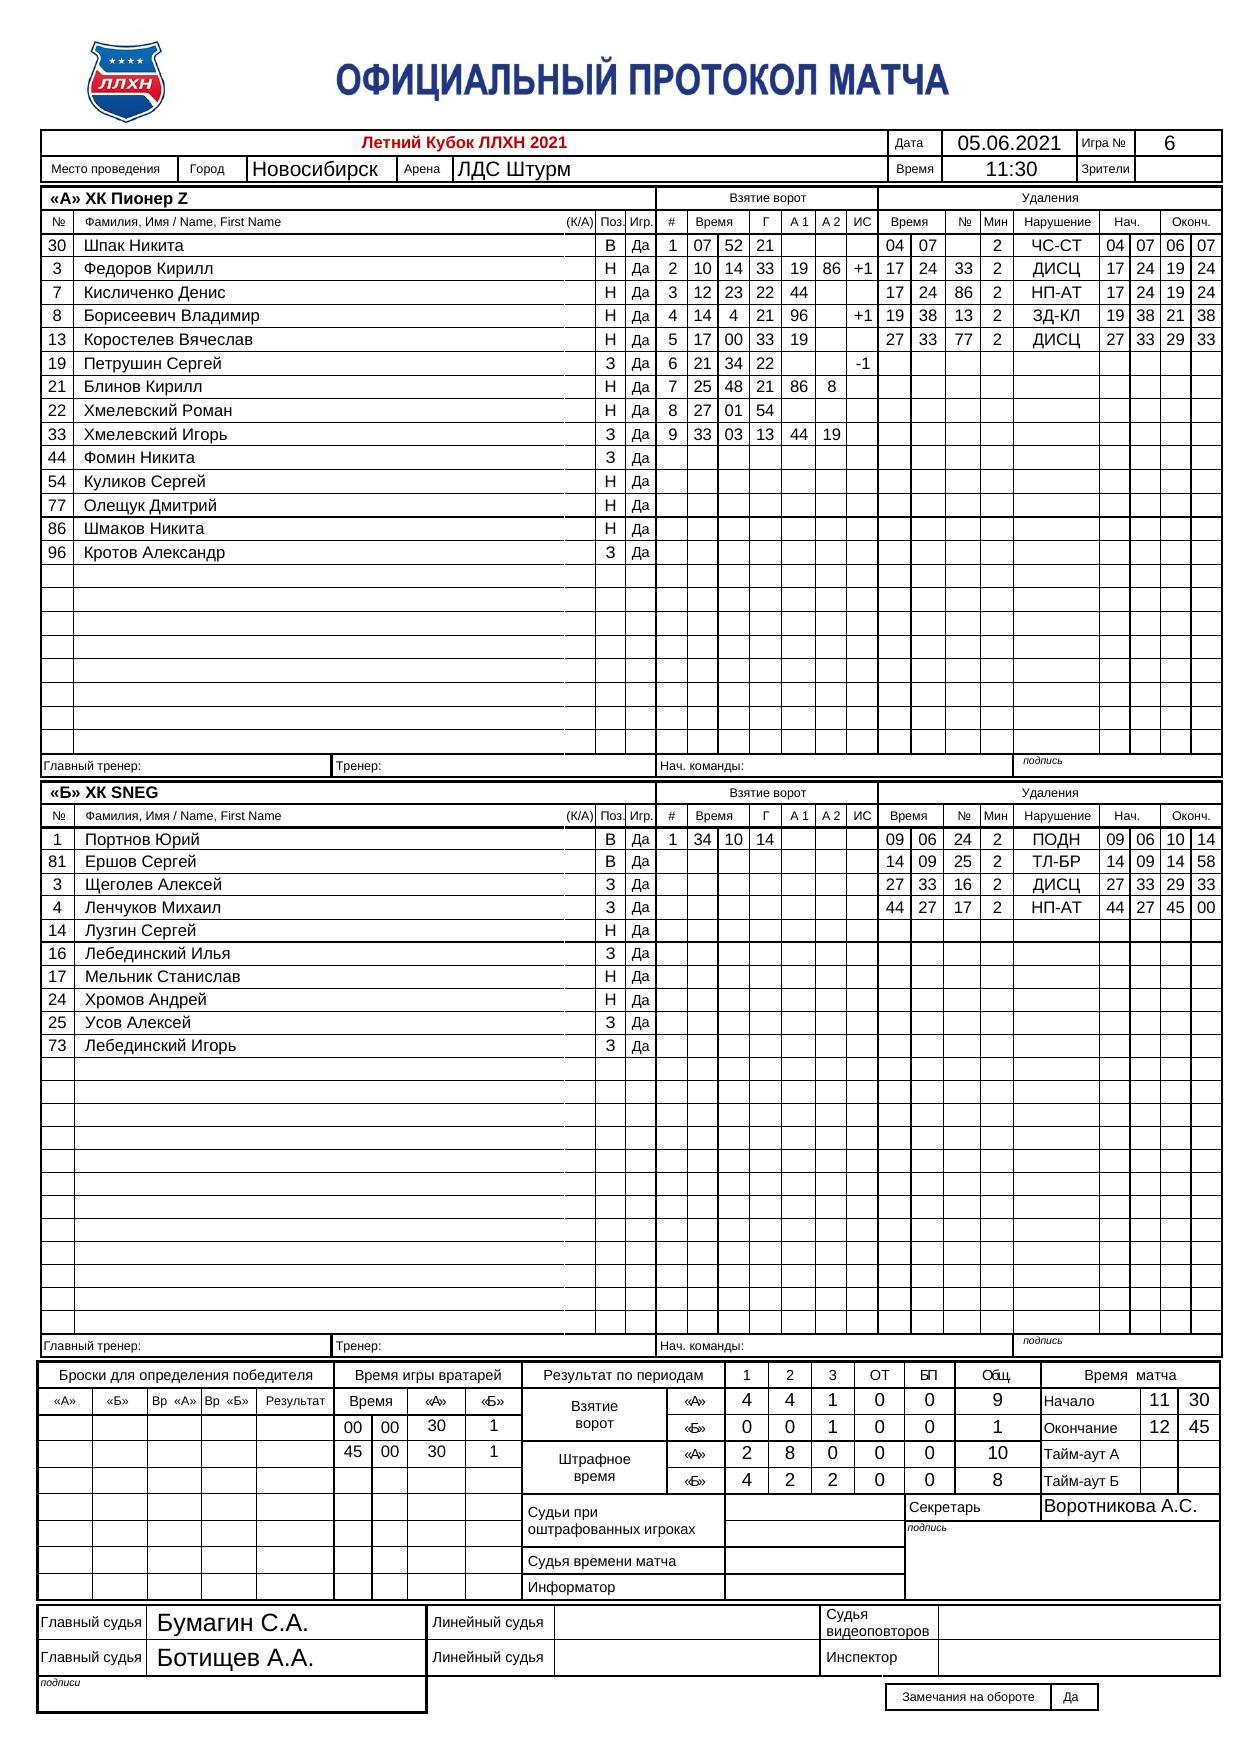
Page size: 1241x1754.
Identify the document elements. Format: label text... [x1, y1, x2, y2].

table_cell 24 [1131, 257, 1160, 280]
table_cell Линейный судья [428, 1640, 554, 1675]
table_cell [657, 1173, 687, 1195]
table_cell [1131, 588, 1160, 611]
table_cell [847, 612, 877, 634]
table_cell 09 [1131, 850, 1160, 872]
table_cell [719, 612, 749, 634]
table_cell [782, 1081, 815, 1103]
table_cell 22 [42, 399, 73, 422]
table_cell [1161, 1150, 1190, 1172]
table_cell [626, 1219, 655, 1241]
table_cell 86 [816, 257, 846, 280]
table_cell Да [626, 328, 655, 351]
table_cell [847, 1035, 877, 1057]
table_cell [946, 518, 980, 540]
table_cell 00 [373, 1441, 407, 1467]
table_cell [946, 730, 980, 753]
table_cell 14 [1192, 829, 1221, 849]
table_cell 86 [782, 376, 815, 398]
table_cell Игр. [626, 805, 655, 826]
table_cell [1192, 920, 1221, 941]
table_cell [981, 541, 1013, 564]
table_cell [782, 399, 815, 422]
table_cell [879, 494, 910, 516]
table_cell Н [596, 966, 625, 987]
table_cell [596, 1311, 625, 1333]
table_cell 2 [981, 829, 1013, 849]
table_cell [1192, 1058, 1221, 1079]
table_cell [1192, 1219, 1221, 1241]
table_cell [565, 565, 595, 587]
table_cell [782, 446, 815, 469]
table_cell [1100, 989, 1129, 1011]
table_cell 21 [1161, 305, 1190, 327]
table_cell Тренер: [333, 755, 655, 776]
table_cell [42, 1265, 74, 1287]
table_cell ИС [847, 211, 877, 233]
table_cell 29 [1161, 328, 1190, 351]
table_cell [1131, 989, 1160, 1011]
table_cell [816, 612, 846, 634]
table_cell [1161, 659, 1190, 682]
table_cell [335, 1521, 371, 1546]
table_cell [847, 1219, 877, 1241]
table_cell [408, 1547, 465, 1573]
table_cell [1192, 470, 1221, 493]
table_cell 44 [42, 446, 73, 469]
table_cell [847, 1150, 877, 1172]
table_cell [879, 1196, 910, 1218]
table_cell Да [626, 541, 655, 564]
table_cell [719, 1012, 749, 1033]
table_cell Город [179, 157, 246, 181]
table_cell [847, 1242, 877, 1264]
table_cell [816, 966, 846, 987]
table_cell [42, 1104, 74, 1126]
table_cell [75, 1058, 564, 1079]
table_cell Да [626, 518, 655, 540]
table_cell [1014, 636, 1099, 658]
table_cell [750, 659, 781, 682]
table_header Игра № [1078, 131, 1134, 155]
table_cell [782, 352, 815, 374]
table_cell [782, 1173, 815, 1195]
table_cell 19 [42, 352, 73, 374]
table_cell [565, 896, 595, 918]
table_cell Нач. [1100, 211, 1160, 233]
table_cell [981, 470, 1013, 493]
table_cell [1100, 707, 1129, 729]
table_cell [1014, 707, 1099, 729]
table_cell «Б» [668, 1415, 724, 1440]
table_cell 2 [981, 896, 1013, 918]
table_cell [657, 989, 687, 1011]
table_cell [847, 423, 877, 445]
table_cell [719, 874, 749, 895]
table_cell [1100, 1265, 1129, 1287]
table_cell [1014, 1058, 1099, 1079]
table_cell [981, 1265, 1013, 1287]
table_cell [565, 352, 595, 374]
table_cell [847, 446, 877, 469]
table_cell [879, 1150, 910, 1172]
table_cell [1100, 920, 1129, 941]
table_cell [981, 1081, 1013, 1103]
table_cell [912, 588, 945, 611]
table_cell 22 [750, 352, 781, 374]
table_cell [688, 659, 717, 682]
table_cell [782, 1012, 815, 1033]
table_cell [202, 1574, 256, 1599]
table_cell 17 [42, 966, 74, 987]
table_cell [596, 1173, 625, 1195]
table_cell [912, 1127, 943, 1149]
table_cell 04 [1100, 235, 1129, 256]
table_cell [39, 1574, 92, 1599]
table_cell 12 [688, 281, 717, 303]
table_cell [626, 659, 655, 682]
table_cell [750, 1173, 781, 1195]
table_cell [1131, 659, 1160, 682]
table_cell [879, 470, 910, 493]
table_cell [719, 1081, 749, 1103]
table_cell [816, 1242, 846, 1264]
table_cell [1014, 659, 1099, 682]
table_cell [816, 352, 846, 374]
table_cell [408, 1521, 465, 1546]
table_cell [626, 1104, 655, 1126]
table_cell [657, 1035, 687, 1057]
table_cell [782, 730, 815, 753]
table_cell [816, 850, 846, 872]
table_cell [42, 1150, 74, 1172]
table_cell [1100, 423, 1129, 445]
table_cell [782, 494, 815, 516]
table_cell [42, 1058, 74, 1079]
table_cell [1161, 707, 1190, 729]
table_cell [1161, 1081, 1190, 1103]
table_cell 12 [1141, 1415, 1177, 1440]
table_cell 86 [946, 281, 980, 303]
table_cell [1192, 1150, 1221, 1172]
table_cell Да [626, 966, 655, 987]
table_cell [596, 1081, 625, 1103]
table_cell [1100, 943, 1129, 964]
table_cell Н [596, 989, 625, 1011]
table_cell 81 [42, 850, 74, 872]
table_cell [981, 376, 1013, 398]
table_cell [912, 1058, 943, 1079]
table_cell [1100, 565, 1129, 587]
table_cell [688, 896, 717, 918]
table_cell В [596, 235, 625, 256]
table_cell [816, 1219, 846, 1241]
table_cell [879, 943, 910, 964]
table_cell [946, 423, 980, 445]
table_cell [1100, 376, 1129, 398]
table_cell [816, 920, 846, 941]
table_cell [912, 612, 945, 634]
table_cell [688, 565, 717, 587]
table_cell [816, 874, 846, 895]
table_cell [816, 707, 846, 729]
table_cell Да [626, 352, 655, 374]
table_cell [719, 1265, 749, 1287]
table_cell [688, 1012, 717, 1033]
table_cell Да [626, 446, 655, 469]
table_cell ДИСЦ [1014, 257, 1099, 280]
table_cell [1192, 446, 1221, 469]
table_cell [688, 1058, 717, 1079]
table_cell [1131, 1081, 1160, 1103]
table_cell Воротникова А.С. [1042, 1495, 1219, 1520]
table_cell [879, 1311, 910, 1333]
table_cell [1161, 1242, 1190, 1264]
table_cell [565, 328, 595, 351]
table_cell [750, 494, 781, 516]
table_cell Время [879, 805, 943, 826]
table_cell [565, 707, 595, 729]
table_cell [816, 518, 846, 540]
table_cell [946, 541, 980, 564]
table_cell З [596, 423, 625, 445]
table_cell Тренер: [333, 1335, 655, 1356]
table_cell 44 [879, 896, 910, 918]
table_cell 13 [946, 305, 980, 327]
table_cell [1100, 446, 1129, 469]
table_cell [1131, 541, 1160, 564]
table_cell Н [596, 281, 625, 303]
table_cell [1161, 920, 1190, 941]
table_cell [750, 874, 781, 895]
table_cell [750, 966, 781, 987]
table_cell 25 [688, 376, 717, 398]
table_cell [373, 1468, 407, 1493]
table_cell [1014, 612, 1099, 634]
table_cell [39, 1547, 92, 1573]
table_cell [944, 1035, 980, 1057]
table_cell [847, 659, 877, 682]
table_cell [596, 1127, 625, 1149]
table_cell [847, 494, 877, 516]
table_cell Штрафное время [523, 1442, 666, 1493]
table_cell [782, 896, 815, 918]
table_cell [847, 707, 877, 729]
table_cell [1100, 1242, 1129, 1264]
table_cell [946, 376, 980, 398]
table_cell [1100, 966, 1129, 987]
table_cell 03 [719, 423, 749, 445]
table_cell [981, 588, 1013, 611]
table_cell [782, 636, 815, 658]
table_cell [879, 1288, 910, 1310]
table_cell 2 [812, 1468, 854, 1493]
table_cell [847, 1012, 877, 1033]
table_cell подпись [1014, 755, 1221, 776]
table_cell [1014, 1127, 1099, 1149]
table_cell [750, 1311, 781, 1333]
table_cell [981, 446, 1013, 469]
table_header Время игры вратарей [335, 1363, 521, 1387]
table_cell [257, 1574, 333, 1599]
table_cell [1131, 518, 1160, 540]
table_cell [596, 1265, 625, 1287]
table_cell [466, 1574, 521, 1599]
table_cell Главный судья [39, 1640, 146, 1675]
table_cell [912, 1219, 943, 1241]
table_cell ДИСЦ [1014, 328, 1099, 351]
table_cell 0 [855, 1468, 904, 1493]
table_cell [1192, 565, 1221, 587]
table_cell [657, 494, 687, 516]
table_cell [847, 235, 877, 256]
table_cell [847, 636, 877, 658]
table_cell 0 [726, 1415, 768, 1440]
table_cell [626, 1288, 655, 1310]
table_cell [148, 1441, 201, 1467]
table_cell Кротов Александр [74, 541, 564, 564]
table_cell [944, 1288, 980, 1310]
table_cell [912, 1104, 943, 1126]
table_cell [626, 707, 655, 729]
table_cell [981, 1012, 1013, 1033]
table_cell 33 [750, 328, 781, 351]
table_cell ДИСЦ [1014, 874, 1099, 895]
table_cell [565, 1242, 595, 1264]
table_cell [981, 399, 1013, 422]
table_cell [688, 850, 717, 872]
table_cell [596, 636, 625, 658]
table_cell [1100, 399, 1129, 422]
table_cell Фомин Никита [74, 446, 564, 469]
table_cell 10 [956, 1442, 1040, 1467]
table_cell [847, 943, 877, 964]
table_header Броски для определения победителя [39, 1363, 333, 1387]
table_cell [1131, 1012, 1160, 1033]
table_cell [782, 829, 815, 849]
table_cell [944, 1219, 980, 1241]
table_cell Поз. [596, 211, 625, 233]
table_cell 3 [657, 281, 687, 303]
table_cell [1131, 636, 1160, 658]
table_cell [657, 1311, 687, 1333]
table_cell [657, 1104, 687, 1126]
table_cell В [596, 850, 625, 872]
table_cell [657, 636, 687, 658]
table_cell [1161, 683, 1190, 706]
table_cell «А» [668, 1442, 724, 1467]
table_cell Секретарь [906, 1495, 1040, 1520]
table_cell [981, 1173, 1013, 1195]
table_cell [816, 1012, 846, 1033]
table_cell [626, 683, 655, 706]
table_cell Главный тренер: [42, 755, 330, 776]
table_cell [816, 636, 846, 658]
table_cell Время [688, 211, 749, 233]
table_cell [1161, 565, 1190, 587]
table_cell [816, 1196, 846, 1218]
table_cell «А» [408, 1389, 465, 1413]
table_cell [912, 1012, 943, 1033]
table_cell 0 [769, 1415, 811, 1440]
table_cell Тайм-аут А [1042, 1441, 1140, 1467]
table_cell [816, 989, 846, 1011]
table_cell 10 [719, 829, 749, 849]
table_cell [1161, 730, 1190, 753]
table_cell -1 [847, 352, 877, 374]
table_cell [719, 1242, 749, 1264]
table_cell [879, 1265, 910, 1287]
table_cell [719, 1127, 749, 1149]
table_cell [879, 966, 910, 987]
table_cell № [42, 211, 73, 233]
table_cell Блинов Кирилл [74, 376, 564, 398]
table_cell [688, 636, 717, 658]
table_cell [657, 966, 687, 987]
table_cell 14 [688, 305, 717, 327]
table_cell [1014, 1173, 1099, 1195]
table_cell 25 [42, 1012, 74, 1033]
table_cell [1161, 1265, 1190, 1287]
table_cell [657, 612, 687, 634]
table_cell [847, 683, 877, 706]
table_cell [946, 235, 980, 256]
table_cell [202, 1441, 256, 1467]
table_cell [750, 588, 781, 611]
table_cell [74, 707, 564, 729]
table_cell [847, 1311, 877, 1333]
table_cell [879, 376, 910, 398]
table_cell [1100, 1288, 1129, 1310]
table_cell [1192, 352, 1221, 374]
table_cell [750, 1219, 781, 1241]
table_cell [1192, 1242, 1221, 1264]
table_cell 21 [42, 376, 73, 398]
table_cell Начало [1042, 1389, 1140, 1413]
table_cell [912, 399, 945, 422]
table_cell [657, 683, 687, 706]
table_cell [816, 659, 846, 682]
table_cell 11:30 [943, 157, 1076, 181]
table_cell Судьи при оштрафованных игроках [523, 1495, 724, 1546]
table_cell 4 [657, 305, 687, 327]
table_cell [565, 518, 595, 540]
table_cell [847, 328, 877, 351]
table_cell [688, 1242, 717, 1264]
table_cell 30 [408, 1416, 465, 1440]
table_cell [912, 494, 945, 516]
table_cell # [657, 211, 687, 233]
table_cell З [596, 874, 625, 895]
table_cell 33 [912, 874, 943, 895]
table_header Дата [889, 131, 941, 155]
table_cell [981, 1242, 1013, 1264]
table_cell [565, 636, 595, 658]
table_cell [750, 1012, 781, 1033]
table_cell [944, 989, 980, 1011]
table_cell Да [626, 376, 655, 398]
table_cell [626, 612, 655, 634]
table_cell [657, 541, 687, 564]
table_cell [847, 989, 877, 1011]
table_cell [688, 1265, 717, 1287]
table_cell [981, 423, 1013, 445]
table_cell [626, 1242, 655, 1264]
table_cell Результат [257, 1389, 333, 1413]
table_cell [565, 1196, 595, 1218]
table_cell [1161, 1058, 1190, 1079]
table_cell [782, 920, 815, 941]
table_cell [1161, 352, 1190, 374]
table_cell [816, 1265, 846, 1287]
table_cell [1131, 1173, 1160, 1195]
table_cell [1136, 157, 1221, 181]
table_cell [148, 1574, 201, 1599]
table_cell [42, 707, 73, 729]
table_cell [946, 636, 980, 658]
table_cell 24 [944, 829, 980, 849]
table_cell [847, 1081, 877, 1103]
table_cell [1014, 352, 1099, 374]
table_cell [565, 659, 595, 682]
table_cell [74, 683, 564, 706]
table_cell [565, 966, 595, 987]
table_cell 07 [1192, 235, 1221, 256]
table_cell [750, 518, 781, 540]
table_cell [847, 1288, 877, 1310]
table_cell [879, 565, 910, 587]
table_cell 19 [782, 257, 815, 280]
table_cell «А» [39, 1389, 92, 1413]
table_cell [257, 1416, 333, 1440]
table_cell [42, 612, 73, 634]
table_cell [981, 1150, 1013, 1172]
table_cell Оконч. [1161, 211, 1221, 233]
table_cell 17 [1100, 257, 1129, 280]
table_cell [879, 920, 910, 941]
table_cell [657, 730, 687, 753]
table_cell [565, 470, 595, 493]
table_cell Да [626, 1012, 655, 1033]
table_cell [565, 943, 595, 964]
table_cell [847, 829, 877, 849]
table_cell 19 [782, 328, 815, 351]
table_cell [719, 446, 749, 469]
table_cell 6 [657, 352, 687, 374]
table_cell [912, 989, 943, 1011]
table_cell [782, 235, 815, 256]
table_cell 00 [719, 328, 749, 351]
table_cell Н [596, 305, 625, 327]
table_cell [1192, 494, 1221, 516]
table_cell [726, 1575, 904, 1599]
table_cell ЧС-СТ [1014, 235, 1099, 256]
table_cell [688, 1219, 717, 1241]
table_cell [596, 659, 625, 682]
table_cell [688, 730, 717, 753]
table_cell 52 [719, 235, 749, 256]
table_cell [626, 1150, 655, 1172]
table_cell [74, 659, 564, 682]
table_cell [1161, 376, 1190, 398]
table_cell Время [688, 805, 749, 826]
table_cell Вр «А» [148, 1389, 201, 1413]
table_cell 00 [1192, 896, 1221, 918]
table_cell 2 [981, 257, 1013, 280]
table_header Замечания на обороте [887, 1685, 1050, 1709]
table_cell «Б» [668, 1468, 724, 1493]
table_cell [657, 565, 687, 587]
table_cell [1014, 920, 1099, 941]
table_cell 16 [944, 874, 980, 895]
table_cell [596, 1288, 625, 1310]
table_cell 2 [726, 1442, 768, 1467]
table_cell [847, 541, 877, 564]
table_cell [1192, 588, 1221, 611]
table_cell [1014, 399, 1099, 422]
table_cell [816, 1058, 846, 1079]
table_cell [847, 1173, 877, 1195]
table_cell 2 [981, 850, 1013, 872]
table_cell [1131, 352, 1160, 374]
table_cell [847, 399, 877, 422]
table_cell З [596, 352, 625, 374]
table_cell [750, 707, 781, 729]
table_cell [1161, 446, 1190, 469]
table_cell [782, 850, 815, 872]
table_cell [816, 1288, 846, 1310]
table_cell [688, 989, 717, 1011]
table_cell [596, 1242, 625, 1264]
table_cell [565, 850, 595, 872]
table_cell [626, 1265, 655, 1287]
table_cell [1014, 423, 1099, 445]
table_cell Портнов Юрий [75, 829, 564, 849]
table_cell Нач. команды: [657, 755, 1012, 776]
table_cell [93, 1468, 147, 1493]
table_cell 7 [657, 376, 687, 398]
table_cell 10 [688, 257, 717, 280]
table_cell [912, 920, 943, 941]
table_cell З [596, 446, 625, 469]
table_cell 3 [42, 874, 74, 895]
table_cell [257, 1547, 333, 1573]
table_cell [1161, 494, 1190, 516]
table_cell Да [626, 874, 655, 895]
table_cell [879, 352, 910, 374]
table_cell [74, 636, 564, 658]
table_cell [944, 1104, 980, 1126]
table_cell [1192, 1127, 1221, 1149]
table_cell [1192, 1265, 1221, 1287]
table_cell [981, 920, 1013, 941]
table_cell [946, 470, 980, 493]
table_cell [1192, 1104, 1221, 1126]
table_cell [1192, 1288, 1221, 1310]
table_cell 0 [905, 1415, 954, 1440]
table_cell [565, 989, 595, 1011]
table_cell 27 [688, 399, 717, 422]
table_cell [981, 707, 1013, 729]
table_cell [883, 1677, 1220, 1681]
table_header Удаления [879, 783, 1221, 803]
table_cell [74, 588, 564, 611]
table_cell [148, 1521, 201, 1546]
table_cell [1141, 1468, 1177, 1493]
table_cell [657, 874, 687, 895]
table_cell [75, 1150, 564, 1172]
table_cell [816, 1081, 846, 1103]
table_cell 1 [42, 829, 74, 849]
table_cell [750, 943, 781, 964]
table_cell [981, 1311, 1013, 1333]
table_cell [626, 1196, 655, 1218]
table_cell Да [626, 470, 655, 493]
table_cell № [42, 805, 74, 826]
table_cell Судья видеоповторов [821, 1606, 938, 1639]
table_cell [847, 850, 877, 872]
table_cell [1131, 707, 1160, 729]
table_cell Главный судья [39, 1606, 146, 1639]
table_cell [688, 446, 717, 469]
table_cell [879, 588, 910, 611]
table_cell [42, 1311, 74, 1333]
table_cell [565, 829, 595, 849]
table_cell [847, 1196, 877, 1218]
table_cell 96 [42, 541, 73, 564]
table_cell 5 [657, 328, 687, 351]
table_cell [1131, 1311, 1160, 1333]
table_cell А 1 [782, 805, 815, 826]
table_cell [1161, 1012, 1190, 1033]
table_cell [944, 1058, 980, 1079]
table_cell [1192, 376, 1221, 398]
table_cell [879, 446, 910, 469]
table_cell [1131, 1058, 1160, 1079]
table_cell Тайм-аут Б [1042, 1468, 1140, 1493]
table_cell [93, 1547, 147, 1573]
table_header Взятие ворот [657, 188, 877, 209]
table_header Результат по периодам [523, 1363, 724, 1387]
table_cell [912, 470, 945, 493]
table_cell [1131, 612, 1160, 634]
table_cell [1131, 683, 1160, 706]
table_cell Мельник Станислав [75, 966, 564, 987]
table_cell [719, 636, 749, 658]
table_cell [816, 1150, 846, 1172]
table_cell [565, 399, 595, 422]
table_cell [335, 1468, 371, 1493]
table_cell [816, 683, 846, 706]
table_cell [408, 1574, 465, 1599]
table_cell [1100, 683, 1129, 706]
table_cell Информатор [523, 1575, 724, 1599]
table_cell А 2 [816, 211, 846, 233]
table_cell 13 [42, 328, 73, 351]
table_cell А 1 [782, 211, 815, 233]
table_cell [657, 707, 687, 729]
table_cell [719, 1150, 749, 1172]
table_cell 17 [879, 257, 910, 280]
table_cell [202, 1416, 256, 1440]
table_cell В [596, 829, 625, 849]
table_cell [719, 1311, 749, 1333]
table_cell 34 [688, 829, 717, 849]
table_cell [1100, 588, 1129, 611]
table_cell [565, 1219, 595, 1241]
table_cell Фамилия, Имя / Name, First Name [74, 211, 565, 233]
table_cell [750, 1150, 781, 1172]
table_cell 0 [855, 1389, 904, 1413]
table_cell [782, 588, 815, 611]
table_cell 96 [782, 305, 815, 327]
table_cell Да [626, 235, 655, 256]
table_cell 2 [981, 235, 1013, 256]
table_cell [782, 1196, 815, 1218]
table_cell [750, 730, 781, 753]
table_cell [466, 1494, 521, 1520]
table_cell [912, 518, 945, 540]
table_cell [816, 1311, 846, 1333]
table_cell 09 [1100, 829, 1129, 849]
table_cell Ленчуков Михаил [75, 896, 564, 918]
table_cell 0 [855, 1415, 904, 1440]
table_cell [75, 1173, 564, 1195]
table_cell [555, 1640, 819, 1675]
table_cell [688, 1127, 717, 1149]
table_cell [408, 1494, 465, 1520]
table_cell [596, 730, 625, 753]
table_cell 14 [1161, 850, 1190, 872]
table_cell [565, 305, 595, 327]
table_cell Н [596, 494, 625, 516]
table_cell [1014, 565, 1099, 587]
table_cell 14 [879, 850, 910, 872]
table_cell [750, 850, 781, 872]
table_cell [981, 636, 1013, 658]
table_cell [75, 1288, 564, 1310]
table_cell [657, 588, 687, 611]
table_cell 0 [855, 1442, 904, 1467]
table_cell Борисеевич Владимир [74, 305, 564, 327]
table_cell [750, 1081, 781, 1103]
table_cell [688, 683, 717, 706]
table_cell [74, 612, 564, 634]
table_cell [1014, 494, 1099, 516]
table_cell 2 [769, 1468, 811, 1493]
table_cell Коростелев Вячеслав [74, 328, 564, 351]
table_cell [879, 1035, 910, 1057]
table_cell [879, 1104, 910, 1126]
table_cell [719, 470, 749, 493]
table_cell Да [626, 850, 655, 872]
table_cell [912, 352, 945, 374]
table_cell [1161, 943, 1190, 964]
table_cell [428, 1677, 882, 1711]
table_cell [1192, 1311, 1221, 1333]
table_cell [626, 588, 655, 611]
table_header Летний Кубок ЛЛХН 2021 [42, 131, 887, 155]
table_cell [565, 376, 595, 398]
table_cell [688, 1288, 717, 1310]
table_cell [719, 518, 749, 540]
table_cell Линейный судья [428, 1606, 554, 1639]
table_cell [688, 588, 717, 611]
table_cell [657, 896, 687, 918]
table_cell [1192, 659, 1221, 682]
table_cell [946, 683, 980, 706]
table_cell [1100, 1012, 1129, 1033]
table_cell 73 [42, 1035, 74, 1057]
table_cell [626, 1127, 655, 1149]
table_cell [981, 1127, 1013, 1149]
table_cell [912, 565, 945, 587]
table_cell 38 [912, 305, 945, 327]
table_cell +1 [847, 305, 877, 327]
table_cell [1100, 518, 1129, 540]
table_cell [719, 1104, 749, 1126]
table_cell З [596, 1035, 625, 1057]
table_cell Да [626, 423, 655, 445]
table_cell 14 [42, 920, 74, 941]
table_cell [688, 541, 717, 564]
table_cell [688, 1081, 717, 1103]
table_cell [816, 588, 846, 611]
table_cell [1161, 541, 1190, 564]
table_cell Петрушин Сергей [74, 352, 564, 374]
table_cell [466, 1468, 521, 1493]
table_cell [596, 565, 625, 587]
table_cell [657, 920, 687, 941]
table_cell 09 [912, 850, 943, 872]
table_cell [816, 281, 846, 303]
table_cell 27 [912, 896, 943, 918]
table_cell [1014, 541, 1099, 564]
table_cell [42, 683, 73, 706]
table_cell [657, 1081, 687, 1103]
table_cell [816, 829, 846, 849]
table_cell [1100, 1035, 1129, 1057]
table_cell 58 [1192, 850, 1221, 872]
table_cell 24 [1131, 281, 1160, 303]
table_cell [879, 423, 910, 445]
table_cell [1161, 1311, 1190, 1333]
table_cell [1192, 399, 1221, 422]
table_cell 33 [750, 257, 781, 280]
table_cell [688, 1104, 717, 1126]
table_cell [657, 1196, 687, 1218]
table_cell [148, 1494, 201, 1520]
table_cell [93, 1521, 147, 1546]
table_cell Н [596, 920, 625, 941]
table_cell [847, 1058, 877, 1079]
table_cell [847, 518, 877, 540]
table_cell [1179, 1468, 1219, 1493]
table_cell [626, 636, 655, 658]
table_cell [912, 1242, 943, 1264]
table_cell 2 [981, 328, 1013, 351]
table_cell [1161, 1219, 1190, 1241]
table_cell 45 [1179, 1415, 1219, 1440]
table_cell Н [596, 328, 625, 351]
table_cell 07 [1131, 235, 1160, 256]
table_cell 2 [981, 305, 1013, 327]
table_cell [1100, 494, 1129, 516]
table_cell [912, 1311, 943, 1333]
table_cell [879, 730, 910, 753]
table_cell [1161, 588, 1190, 611]
table_cell [1100, 1173, 1129, 1195]
table_header Время матча [1042, 1363, 1219, 1387]
table_cell [1131, 1288, 1160, 1310]
table_cell [912, 1288, 943, 1310]
table_cell [847, 1104, 877, 1126]
table_cell [42, 588, 73, 611]
table_cell Г [750, 805, 781, 826]
table_cell [1161, 1127, 1190, 1149]
table_cell [1192, 683, 1221, 706]
table_cell [257, 1468, 333, 1493]
table_cell [626, 1058, 655, 1079]
table_cell [657, 518, 687, 540]
table_cell [1100, 1219, 1129, 1241]
table_cell [816, 730, 846, 753]
table_cell [466, 1547, 521, 1573]
table_cell 77 [946, 328, 980, 351]
table_cell 06 [912, 829, 943, 849]
table_cell 38 [1131, 305, 1160, 327]
table_cell [750, 896, 781, 918]
table_cell [1100, 636, 1129, 658]
table_cell [719, 1173, 749, 1195]
table_cell [719, 588, 749, 611]
table_cell [596, 1196, 625, 1218]
table_cell [1192, 612, 1221, 634]
table_cell [719, 1196, 749, 1218]
table_cell [912, 659, 945, 682]
table_cell З [596, 943, 625, 964]
table_cell [1131, 565, 1160, 587]
table_cell ТЛ-БР [1014, 850, 1099, 872]
table_cell [782, 518, 815, 540]
table_cell Куликов Сергей [74, 470, 564, 493]
table_cell 2 [657, 257, 687, 280]
table_cell [1100, 541, 1129, 564]
table_cell [626, 1081, 655, 1103]
table_cell [719, 943, 749, 964]
table_cell 16 [42, 943, 74, 964]
table_cell [879, 989, 910, 1011]
table_cell [782, 943, 815, 964]
table_cell [782, 1311, 815, 1333]
table_cell Кисличенко Денис [74, 281, 564, 303]
table_cell [596, 683, 625, 706]
table_cell 48 [719, 376, 749, 398]
table_cell ПОДН [1014, 829, 1099, 849]
table_cell [1161, 1104, 1190, 1126]
table_cell [912, 1150, 943, 1172]
table_cell [1100, 1081, 1129, 1103]
table_cell [750, 1058, 781, 1079]
table_cell [1100, 1150, 1129, 1172]
table_cell [1100, 1311, 1129, 1333]
table_cell 00 [373, 1416, 407, 1440]
table_cell [782, 659, 815, 682]
table_header БП [905, 1363, 954, 1387]
table_cell [944, 920, 980, 941]
table_cell [373, 1494, 407, 1520]
table_cell [750, 1104, 781, 1126]
table_cell [1161, 518, 1190, 540]
table_cell Судья времени матча [523, 1548, 724, 1573]
table_cell Н [596, 470, 625, 493]
table_header Общ. [956, 1363, 1040, 1387]
table_cell [879, 518, 910, 540]
table_cell [1131, 446, 1160, 469]
table_cell [565, 588, 595, 611]
table_cell 29 [1161, 874, 1190, 895]
table_cell 27 [1100, 874, 1129, 895]
table_cell [1131, 730, 1160, 753]
table_cell Фамилия, Имя / Name, First Name [75, 805, 565, 826]
table_cell [565, 1012, 595, 1033]
table_cell [944, 1173, 980, 1195]
table_cell [1131, 423, 1160, 445]
table_cell [816, 943, 846, 964]
table_header 6 [1136, 131, 1221, 155]
table_cell Время [889, 157, 941, 181]
table_cell [782, 683, 815, 706]
table_cell [944, 1311, 980, 1333]
table_cell [1192, 423, 1221, 445]
table_cell [1192, 1196, 1221, 1218]
table_cell Оконч. [1161, 805, 1221, 826]
table_cell [39, 1468, 92, 1493]
table_cell [202, 1547, 256, 1573]
table_cell [1131, 1242, 1160, 1264]
table_cell [1014, 470, 1099, 493]
table_cell [750, 989, 781, 1011]
table_cell [719, 565, 749, 587]
table_cell [912, 376, 945, 398]
table_cell [946, 659, 980, 682]
table_cell [688, 874, 717, 895]
table_cell [1131, 1265, 1160, 1287]
table_cell [944, 1127, 980, 1149]
table_cell [1192, 1035, 1221, 1057]
table_cell [879, 1012, 910, 1033]
table_cell 04 [879, 235, 910, 256]
table_cell [1014, 1288, 1099, 1310]
table_cell [1014, 1219, 1099, 1241]
table_cell [688, 1150, 717, 1172]
table_cell # [657, 805, 687, 826]
table_cell 19 [1161, 281, 1190, 303]
table_cell 1 [956, 1415, 1040, 1440]
table_cell 33 [1192, 328, 1221, 351]
table_cell [1014, 683, 1099, 706]
table_cell Да [626, 989, 655, 1011]
table_cell [335, 1547, 371, 1573]
table_cell [981, 1035, 1013, 1057]
table_cell [1014, 1265, 1099, 1287]
table_cell Да [626, 1035, 655, 1057]
table_cell [981, 730, 1013, 753]
table_cell [879, 1127, 910, 1149]
table_cell 07 [912, 235, 945, 256]
table_cell Бумагин С.А. [147, 1606, 425, 1639]
table_cell 21 [750, 376, 781, 398]
table_cell [879, 541, 910, 564]
table_cell [1014, 376, 1099, 398]
table_cell [688, 920, 717, 941]
table_cell НП-АТ [1014, 281, 1099, 303]
table_cell 13 [750, 423, 781, 445]
table_cell [565, 1288, 595, 1310]
table_cell [688, 470, 717, 493]
table_cell [75, 1219, 564, 1241]
table_cell подписи [39, 1677, 425, 1711]
table_cell [912, 1081, 943, 1103]
table_cell 27 [1131, 896, 1160, 918]
table_cell [782, 1219, 815, 1241]
table_cell [879, 659, 910, 682]
table_cell 24 [1192, 281, 1221, 303]
table_cell [750, 1035, 781, 1057]
table_cell [912, 636, 945, 658]
table_cell [42, 1288, 74, 1310]
table_cell [816, 470, 846, 493]
table_cell [750, 1288, 781, 1310]
table_cell Лебединский Илья [75, 943, 564, 964]
table_cell [39, 1494, 92, 1520]
table_cell Хмелевский Роман [74, 399, 564, 422]
table_cell [782, 1127, 815, 1149]
table_cell 2 [981, 874, 1013, 895]
table_cell [939, 1640, 1219, 1675]
table_cell 0 [905, 1442, 954, 1467]
table_cell [1014, 1196, 1099, 1218]
table_cell [782, 1035, 815, 1057]
table_cell [1192, 989, 1221, 1011]
table_cell Нарушение [1014, 805, 1099, 826]
table_cell 14 [1100, 850, 1129, 872]
table_cell Лебединский Игорь [75, 1035, 564, 1057]
table_cell 1 [812, 1389, 854, 1413]
table_cell [1014, 730, 1099, 753]
table_cell [719, 683, 749, 706]
table_cell [1131, 1127, 1160, 1149]
table_cell [719, 659, 749, 682]
table_cell 45 [335, 1441, 371, 1467]
table_cell Время [879, 211, 945, 233]
table_cell [946, 494, 980, 516]
table_cell [816, 565, 846, 587]
table_cell [688, 943, 717, 964]
table_cell [944, 1081, 980, 1103]
table_cell [816, 446, 846, 469]
table_cell (К/А) [565, 805, 595, 826]
table_cell [1161, 1035, 1190, 1057]
table_cell [847, 896, 877, 918]
table_cell Нарушение [1014, 211, 1099, 233]
table_cell 21 [750, 235, 781, 256]
table_cell 1 [466, 1441, 521, 1467]
table_cell [75, 1196, 564, 1218]
table_cell Н [596, 376, 625, 398]
table_cell [688, 707, 717, 729]
table_cell [847, 874, 877, 895]
table_cell [981, 612, 1013, 634]
table_cell Лузгин Сергей [75, 920, 564, 941]
table_cell [565, 446, 595, 469]
table_cell [981, 966, 1013, 987]
table_cell 0 [905, 1389, 954, 1413]
table_cell 30 [408, 1441, 465, 1467]
table_cell [719, 494, 749, 516]
table_cell [1014, 1311, 1099, 1333]
table_cell [981, 565, 1013, 587]
table_cell 44 [782, 423, 815, 445]
table_cell [39, 1416, 92, 1440]
table_cell [657, 470, 687, 493]
table_cell 34 [719, 352, 749, 374]
table_cell [944, 1150, 980, 1172]
table_cell 24 [912, 257, 945, 280]
table_cell [626, 730, 655, 753]
table_cell [75, 1265, 564, 1287]
table_cell [565, 257, 595, 280]
table_cell [39, 1441, 92, 1467]
table_cell Да [626, 494, 655, 516]
table_cell [816, 1173, 846, 1195]
table_cell [750, 541, 781, 564]
table_cell [1192, 1173, 1221, 1195]
table_cell [74, 730, 564, 753]
table_cell [565, 1150, 595, 1172]
table_cell ИС [847, 805, 877, 826]
table_cell [847, 1265, 877, 1287]
table_cell 19 [879, 305, 910, 327]
table_cell [657, 1288, 687, 1310]
table_cell [782, 612, 815, 634]
table_cell ЗД-КЛ [1014, 305, 1099, 327]
table_cell [657, 1012, 687, 1033]
table_cell [688, 966, 717, 987]
table_cell 06 [1161, 235, 1190, 256]
table_cell [726, 1548, 904, 1573]
table_cell [373, 1521, 407, 1546]
table_cell [879, 1058, 910, 1079]
table_cell [657, 1219, 687, 1241]
table_cell Да [626, 896, 655, 918]
table_cell 4 [719, 305, 749, 327]
table_cell [657, 1058, 687, 1079]
table_cell [1014, 943, 1099, 964]
table_cell Место проведения [42, 157, 177, 181]
table_cell [719, 1035, 749, 1057]
table_cell 8 [42, 305, 73, 327]
table_cell 7 [42, 281, 73, 303]
table_cell Нач. команды: [657, 1335, 1012, 1356]
table_cell Н [596, 518, 625, 540]
table_cell [782, 989, 815, 1011]
table_cell Н [596, 399, 625, 422]
table_cell 24 [42, 989, 74, 1011]
table_cell [1161, 470, 1190, 493]
table_cell 8 [956, 1468, 1040, 1493]
table_cell 22 [750, 281, 781, 303]
table_cell [847, 966, 877, 987]
table_cell [75, 1081, 564, 1103]
table_cell [912, 423, 945, 445]
table_cell [626, 1173, 655, 1195]
table_cell [847, 730, 877, 753]
table_cell [1131, 1219, 1160, 1241]
table_cell [74, 565, 564, 587]
table_cell Да [626, 920, 655, 941]
table_cell [373, 1574, 407, 1599]
table_cell [847, 470, 877, 493]
table_cell [75, 1311, 564, 1333]
table_cell 4 [726, 1468, 768, 1493]
table_cell 2 [981, 281, 1013, 303]
table_cell Время [335, 1389, 407, 1413]
table_cell [657, 850, 687, 872]
table_cell [1100, 1127, 1129, 1149]
table_cell [1100, 1196, 1129, 1218]
table_cell [1100, 659, 1129, 682]
table_cell З [596, 541, 625, 564]
table_cell [1192, 541, 1221, 564]
table_cell [42, 659, 73, 682]
table_cell [93, 1494, 147, 1520]
table_cell 3 [42, 257, 73, 280]
table_cell [912, 683, 945, 706]
table_cell Да [626, 257, 655, 280]
table_cell [1131, 470, 1160, 493]
table_cell [42, 1127, 74, 1149]
table_cell [408, 1468, 465, 1493]
table_cell [565, 730, 595, 753]
table_cell [148, 1416, 201, 1440]
table_cell [1161, 1196, 1190, 1218]
table_cell [1179, 1441, 1219, 1467]
table_cell [750, 446, 781, 469]
table_cell [1014, 1081, 1099, 1103]
table_cell [782, 470, 815, 493]
table_cell [1100, 352, 1129, 374]
table_cell 24 [912, 281, 945, 303]
table_cell 4 [769, 1389, 811, 1413]
table_cell [944, 1265, 980, 1287]
table_cell [1014, 989, 1099, 1011]
table_cell [912, 966, 943, 987]
table_header 3 [812, 1363, 854, 1387]
table_cell подпись [1014, 1335, 1221, 1356]
table_cell [1131, 1035, 1160, 1057]
table_cell [912, 1196, 943, 1218]
table_cell [981, 1288, 1013, 1310]
table_cell ЛДС Штурм [454, 157, 887, 181]
table_cell [75, 1127, 564, 1149]
table_cell [847, 920, 877, 941]
table_cell [719, 850, 749, 872]
table_cell [688, 1196, 717, 1218]
table_cell [750, 1196, 781, 1218]
table_cell [688, 612, 717, 634]
table_cell [565, 1035, 595, 1057]
table_cell [1014, 518, 1099, 540]
table_cell 4 [42, 896, 74, 918]
table_cell 25 [944, 850, 980, 872]
table_cell [257, 1521, 333, 1546]
table_cell [1161, 1288, 1190, 1310]
table_cell [816, 1104, 846, 1126]
table_cell [335, 1494, 371, 1520]
table_cell [1131, 920, 1160, 941]
table_cell 54 [42, 470, 73, 493]
table_cell [202, 1494, 256, 1520]
table_cell 33 [946, 257, 980, 280]
table_cell [39, 1521, 92, 1546]
table_cell 4 [726, 1389, 768, 1413]
table_cell Хмелевский Игорь [74, 423, 564, 445]
table_cell [750, 636, 781, 658]
table_cell [981, 518, 1013, 540]
table_cell [1192, 518, 1221, 540]
table_cell «А» [668, 1389, 724, 1413]
table_cell 10 [1161, 829, 1190, 849]
table_cell Да [626, 305, 655, 327]
table_cell [719, 541, 749, 564]
table_cell [202, 1521, 256, 1546]
table_cell [981, 659, 1013, 682]
table_cell Ершов Сергей [75, 850, 564, 872]
table_cell [657, 1150, 687, 1172]
table_cell [42, 1081, 74, 1103]
table_cell 33 [1192, 874, 1221, 895]
table_cell [93, 1574, 147, 1599]
table_cell [750, 1265, 781, 1287]
table_cell 33 [1131, 874, 1160, 895]
table_cell [879, 612, 910, 634]
table_cell 19 [1161, 257, 1190, 280]
table_cell [782, 565, 815, 587]
table_cell [688, 518, 717, 540]
table_cell [750, 565, 781, 587]
table_cell [555, 1606, 819, 1639]
table_header Да [1052, 1685, 1097, 1709]
table_cell [565, 683, 595, 706]
table_cell [912, 1035, 943, 1057]
table_cell [946, 707, 980, 729]
table_cell [719, 1058, 749, 1079]
table_cell [42, 636, 73, 658]
table_cell 09 [879, 829, 910, 849]
table_cell «Б » [466, 1389, 521, 1413]
table_cell Игр. [626, 211, 655, 233]
table_cell [939, 1606, 1219, 1639]
table_cell [946, 446, 980, 469]
table_cell Да [626, 943, 655, 964]
table_cell [1192, 943, 1221, 964]
table_cell «Б» [93, 1389, 147, 1413]
table_cell [847, 565, 877, 587]
table_cell [1014, 1012, 1099, 1033]
table_cell 11 [1141, 1389, 1177, 1413]
table_cell [981, 1219, 1013, 1241]
table_cell Щеголев Алексей [75, 874, 564, 895]
table_cell [1014, 1104, 1099, 1126]
table_cell Ботищев А.А. [147, 1640, 425, 1675]
table_header 2 [769, 1363, 811, 1387]
table_cell 54 [750, 399, 781, 422]
table_cell [847, 376, 877, 398]
table_cell [1161, 636, 1190, 658]
table_cell 8 [816, 376, 846, 398]
table_cell [879, 1081, 910, 1103]
table_cell [93, 1416, 147, 1440]
table_cell [596, 1150, 625, 1172]
table_cell [981, 1104, 1013, 1126]
table_cell [657, 1127, 687, 1149]
table_cell [1131, 1104, 1160, 1126]
table_cell Вр «Б» [202, 1389, 256, 1413]
table_cell [719, 896, 749, 918]
table_cell Да [626, 399, 655, 422]
table_cell [565, 612, 595, 634]
table_cell [981, 494, 1013, 516]
table_cell Федоров Кирилл [74, 257, 564, 280]
table_cell 27 [879, 874, 910, 895]
picture [5, 28, 1179, 129]
table_cell 44 [1100, 896, 1129, 918]
table_cell [75, 1104, 564, 1126]
table_cell Мин [981, 211, 1013, 233]
table_cell [42, 1242, 74, 1264]
table_cell [944, 943, 980, 964]
table_cell [782, 966, 815, 987]
table_cell (К/А) [565, 211, 595, 233]
table_cell 27 [879, 328, 910, 351]
table_cell З [596, 1012, 625, 1033]
table_cell [42, 1173, 74, 1195]
table_cell 06 [1131, 829, 1160, 849]
table_cell [912, 707, 945, 729]
table_cell 45 [1161, 896, 1190, 918]
table_cell 23 [719, 281, 749, 303]
table_cell [981, 989, 1013, 1011]
table_cell [565, 1173, 595, 1195]
table_cell 07 [688, 235, 717, 256]
table_cell [1192, 730, 1221, 753]
table_cell [1099, 1682, 1220, 1711]
table_cell Хромов Андрей [75, 989, 564, 1011]
table_cell [1131, 399, 1160, 422]
table_cell [816, 1127, 846, 1149]
table_cell [565, 920, 595, 941]
table_cell [75, 1242, 564, 1264]
table_cell 33 [1131, 328, 1160, 351]
table_cell [657, 1265, 687, 1287]
table_cell Мин [981, 805, 1013, 826]
table_cell Шмаков Никита [74, 518, 564, 540]
table_cell [1131, 943, 1160, 964]
table_cell 17 [1100, 281, 1129, 303]
table_cell [719, 1219, 749, 1241]
table_cell 27 [1100, 328, 1129, 351]
table_cell [657, 659, 687, 682]
table_cell [565, 1265, 595, 1287]
table_cell [750, 470, 781, 493]
table_cell [1100, 1104, 1129, 1126]
table_cell [912, 943, 943, 964]
table_cell [719, 989, 749, 1011]
table_cell [726, 1521, 904, 1546]
table_cell [816, 235, 846, 256]
table_cell [944, 966, 980, 987]
table_cell Окончание [1042, 1415, 1140, 1440]
table_cell Зрители [1078, 157, 1134, 181]
table_cell [1100, 1058, 1129, 1079]
table_cell [1014, 1242, 1099, 1264]
table_cell [816, 1035, 846, 1057]
table_cell [782, 1265, 815, 1287]
table_cell [688, 1035, 717, 1057]
table_cell 1 [812, 1415, 854, 1440]
table_header «А» ХК Пионер Z [42, 188, 655, 209]
table_cell [719, 966, 749, 987]
table_cell [782, 707, 815, 729]
table_cell 30 [42, 235, 73, 256]
table_cell [946, 588, 980, 611]
table_cell [1100, 470, 1129, 493]
table_cell [879, 683, 910, 706]
table_cell 8 [657, 399, 687, 422]
table_cell [657, 446, 687, 469]
table_cell [688, 1311, 717, 1333]
table_cell [42, 565, 73, 587]
table_cell [565, 281, 595, 303]
table_cell 8 [769, 1442, 811, 1467]
table_cell 00 [335, 1416, 371, 1440]
table_cell [782, 1242, 815, 1264]
table_cell А 2 [816, 805, 846, 826]
table_cell [1014, 1150, 1099, 1172]
table_cell [257, 1441, 333, 1467]
table_cell [879, 1173, 910, 1195]
table_cell [981, 352, 1013, 374]
table_cell [466, 1521, 521, 1546]
table_cell [879, 1242, 910, 1264]
table_cell Арена [398, 157, 452, 181]
table_cell [565, 1058, 595, 1079]
table_cell [1131, 494, 1160, 516]
table_cell [879, 707, 910, 729]
table_cell Н [596, 257, 625, 280]
table_cell [1161, 989, 1190, 1011]
table_cell [1014, 588, 1099, 611]
table_cell [816, 328, 846, 351]
table_cell [565, 494, 595, 516]
table_cell Да [626, 281, 655, 303]
table_cell 17 [688, 328, 717, 351]
table_cell 9 [956, 1389, 1040, 1413]
table_cell Главный тренер: [42, 1335, 330, 1356]
table_cell Инспектор [821, 1640, 938, 1675]
table_cell 33 [912, 328, 945, 351]
table_cell [596, 588, 625, 611]
table_cell [944, 1242, 980, 1264]
table_cell [1161, 423, 1190, 445]
table_cell [981, 943, 1013, 964]
table_cell Олещук Дмитрий [74, 494, 564, 516]
table_cell 1 [657, 829, 687, 849]
table_cell [93, 1441, 147, 1467]
table_cell [42, 730, 73, 753]
table_cell [1192, 1081, 1221, 1103]
table_cell Шпак Никита [74, 235, 564, 256]
table_header Удаления [879, 188, 1221, 209]
table_cell [782, 1058, 815, 1079]
table_cell [1131, 1196, 1160, 1218]
table_cell [1014, 446, 1099, 469]
table_cell [596, 707, 625, 729]
table_cell 17 [944, 896, 980, 918]
table_cell [719, 920, 749, 941]
table_cell [42, 1219, 74, 1241]
table_cell 19 [816, 423, 846, 445]
table_cell [42, 1196, 74, 1218]
table_cell 14 [750, 829, 781, 849]
table_cell [1131, 376, 1160, 398]
table_cell [816, 399, 846, 422]
table_cell [946, 399, 980, 422]
table_cell № [944, 805, 980, 826]
table_cell [1192, 1012, 1221, 1033]
table_cell 38 [1192, 305, 1221, 327]
table_cell 17 [879, 281, 910, 303]
table_cell [1192, 707, 1221, 729]
table_cell 1 [466, 1416, 521, 1440]
table_cell Усов Алексей [75, 1012, 564, 1033]
table_header 1 [726, 1363, 768, 1387]
table_cell [912, 730, 945, 753]
table_cell подпись [906, 1522, 1219, 1599]
table_cell [373, 1547, 407, 1573]
table_cell [879, 636, 910, 658]
table_cell [782, 1150, 815, 1172]
table_cell [1014, 966, 1099, 987]
table_cell Нач. [1100, 805, 1160, 826]
table_cell 0 [905, 1468, 954, 1493]
table_cell 21 [750, 305, 781, 327]
table_cell [912, 446, 945, 469]
table_cell Взятие ворот [523, 1389, 666, 1440]
table_header ОТ [855, 1363, 904, 1387]
table_cell [1131, 966, 1160, 987]
table_cell 33 [688, 423, 717, 445]
table_cell [688, 1173, 717, 1195]
table_cell [912, 1265, 943, 1287]
table_cell [816, 305, 846, 327]
table_cell [944, 1012, 980, 1033]
table_cell 30 [1179, 1389, 1219, 1413]
table_cell Да [626, 829, 655, 849]
table_cell [946, 565, 980, 587]
table_cell [565, 1127, 595, 1149]
table_cell [847, 281, 877, 303]
table_cell 9 [657, 423, 687, 445]
table_cell [688, 494, 717, 516]
table_cell [944, 1196, 980, 1218]
table_cell [1100, 730, 1129, 753]
table_cell [912, 541, 945, 564]
table_cell [565, 1104, 595, 1126]
table_cell [847, 588, 877, 611]
table_cell 77 [42, 494, 73, 516]
table_cell [1131, 1150, 1160, 1172]
table_cell [946, 612, 980, 634]
table_cell № [946, 211, 980, 233]
table_cell [596, 1058, 625, 1079]
table_cell [816, 541, 846, 564]
table_cell 21 [688, 352, 717, 374]
table_cell 14 [719, 257, 749, 280]
table_header 05.06.2021 [943, 131, 1076, 155]
table_cell [719, 707, 749, 729]
table_cell 01 [719, 399, 749, 422]
table_cell 19 [1100, 305, 1129, 327]
table_cell [816, 494, 846, 516]
table_cell [981, 683, 1013, 706]
table_cell [847, 1127, 877, 1149]
table_cell +1 [847, 257, 877, 280]
table_cell [1161, 966, 1190, 987]
table_cell [596, 612, 625, 634]
table_cell [565, 1311, 595, 1333]
table_header Взятие ворот [657, 783, 877, 803]
table_cell [1161, 612, 1190, 634]
table_cell [879, 1219, 910, 1241]
table_cell [719, 730, 749, 753]
table_cell [782, 874, 815, 895]
table_cell [1014, 1035, 1099, 1057]
table_cell [750, 1242, 781, 1264]
table_cell [1141, 1441, 1177, 1467]
table_cell 33 [42, 423, 73, 445]
table_cell [750, 1127, 781, 1149]
table_cell [1192, 636, 1221, 658]
table_cell [981, 1196, 1013, 1218]
table_cell [782, 541, 815, 564]
table_cell [657, 943, 687, 964]
table_cell [719, 1288, 749, 1310]
table_cell [750, 920, 781, 941]
table_cell [565, 874, 595, 895]
table_cell З [596, 896, 625, 918]
table_cell Г [750, 211, 781, 233]
table_cell 24 [1192, 257, 1221, 280]
table_cell [335, 1574, 371, 1599]
table_cell [946, 352, 980, 374]
table_cell 86 [42, 518, 73, 540]
table_cell [782, 1104, 815, 1126]
table_cell [657, 1242, 687, 1264]
table_cell [596, 1219, 625, 1241]
table_cell [626, 565, 655, 587]
table_cell [879, 399, 910, 422]
table_cell Новосибирск [248, 157, 396, 181]
table_cell [202, 1468, 256, 1493]
table_cell [565, 541, 595, 564]
table_cell [257, 1494, 333, 1520]
table_cell [596, 1104, 625, 1126]
table_cell [1100, 612, 1129, 634]
table_cell [1192, 966, 1221, 987]
table_header «Б» ХК SNEG [42, 783, 655, 803]
table_cell [726, 1495, 904, 1520]
table_cell 1 [657, 235, 687, 256]
table_cell [912, 1173, 943, 1195]
table_cell [782, 1288, 815, 1310]
table_cell [981, 1058, 1013, 1079]
table_cell [565, 423, 595, 445]
table_cell [565, 1081, 595, 1103]
table_cell [750, 612, 781, 634]
table_cell [1161, 1173, 1190, 1195]
table_cell [1161, 399, 1190, 422]
table_cell [565, 235, 595, 256]
table_cell Поз. [596, 805, 625, 826]
table_cell 44 [782, 281, 815, 303]
table_cell [750, 683, 781, 706]
table_cell [148, 1468, 201, 1493]
table_cell 0 [812, 1442, 854, 1467]
table_cell [816, 896, 846, 918]
table_cell [148, 1547, 201, 1573]
table_cell НП-АТ [1014, 896, 1099, 918]
table_cell [626, 1311, 655, 1333]
